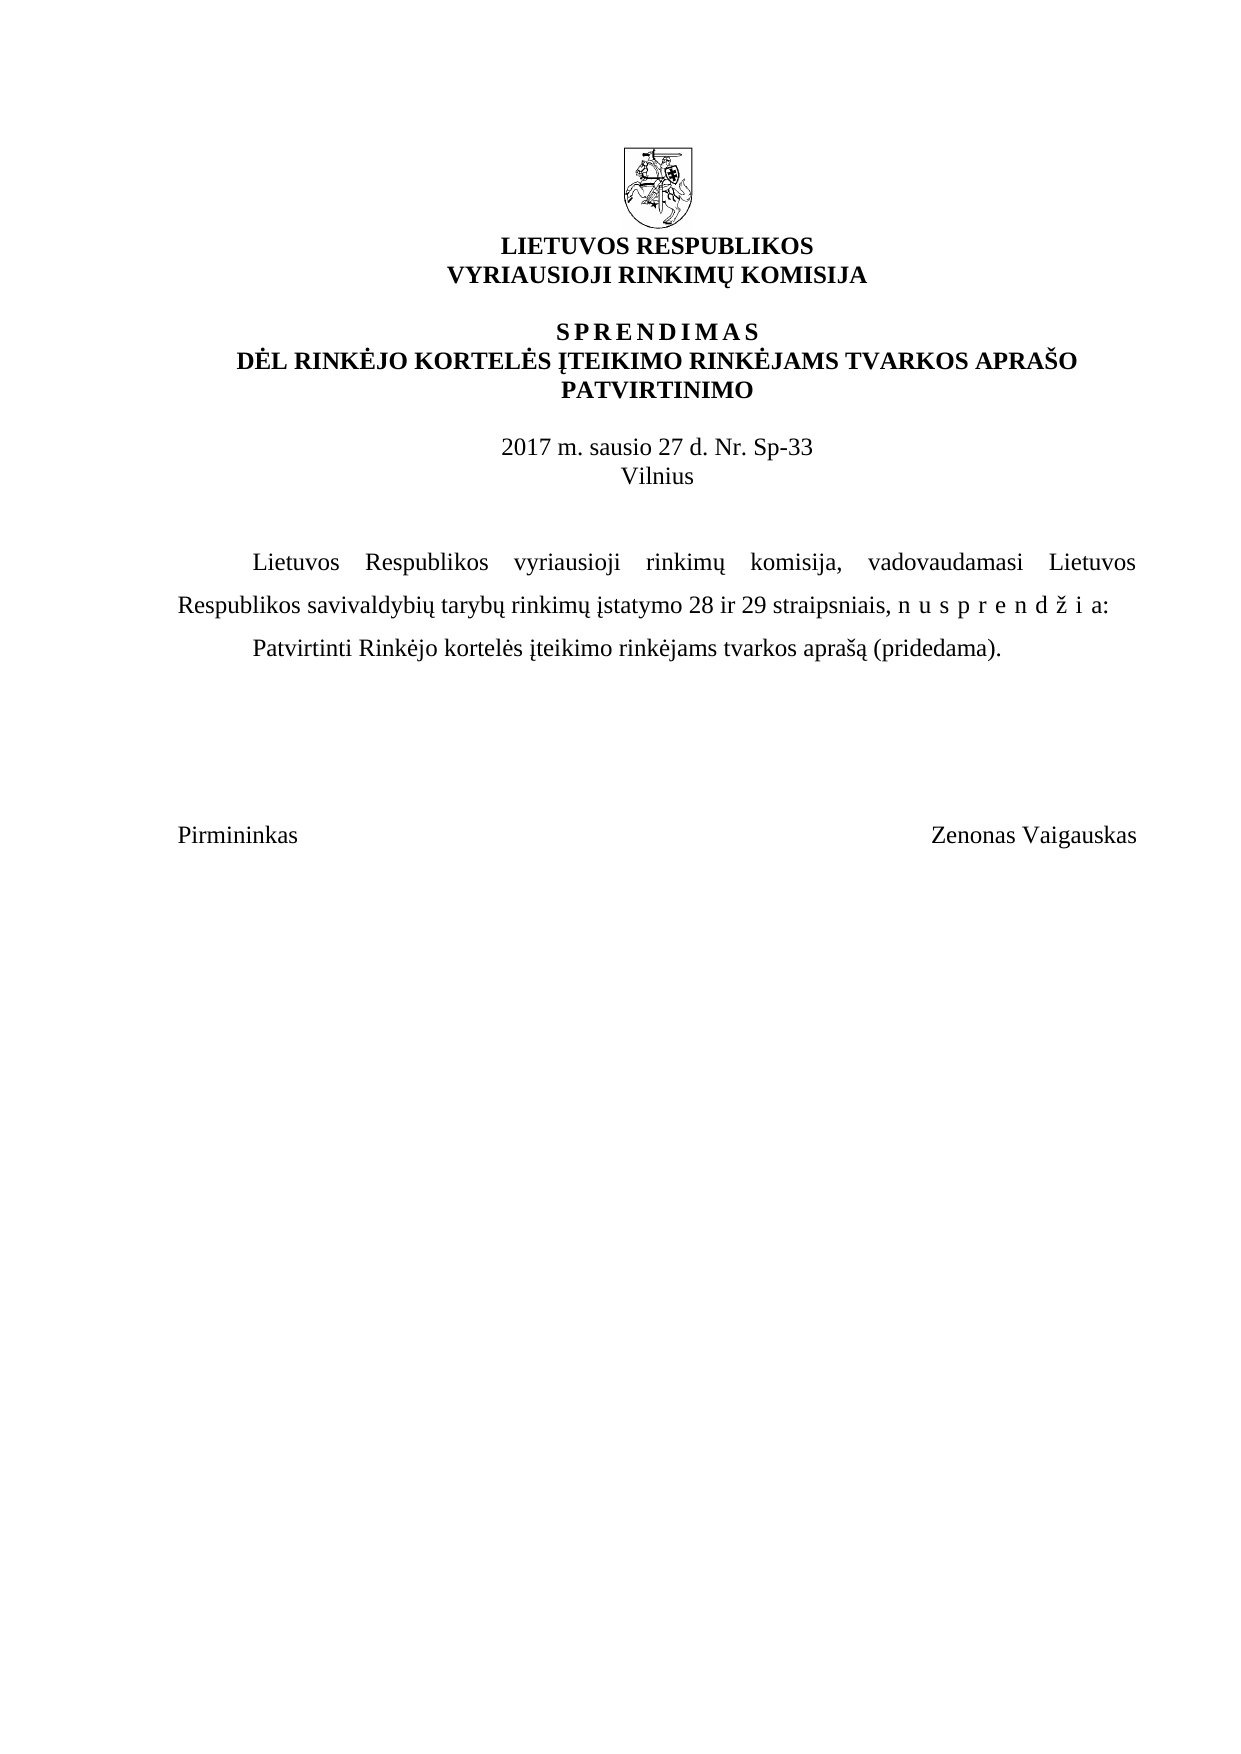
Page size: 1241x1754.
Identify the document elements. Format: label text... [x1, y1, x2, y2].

text LIETUVOS RESPUBLIKOS [177, 231, 1137, 260]
text 2017 m. sausio 27 d. Nr. Sp-33 [177, 432, 1137, 461]
text Patvirtinti Rinkėjo kortelės įteikimo rinkėjams tvarkos aprašą (pridedama). [177, 633, 1137, 662]
text Pirmininkas Zenonas Vaigauskas [177, 820, 1137, 849]
text Sprendimas [177, 317, 1137, 346]
text Vilnius [177, 461, 1137, 490]
text VYRIAUSIOJI RINKIMŲ KOMISIJA [177, 260, 1137, 288]
text DĖL RINKĖJO KORTELĖS ĮTEIKIMO RINKĖJAMS TVARKOS APRAŠO PATVIRTINIMO [177, 346, 1137, 403]
text Lietuvos Respublikos vyriausioji rinkimų komisija, vadovaudamasi Lietuvos Respublikos savivaldybių tarybų rinkimų įstatymo 28 ir 29 straipsniais, nusprendžia: [177, 547, 1137, 619]
